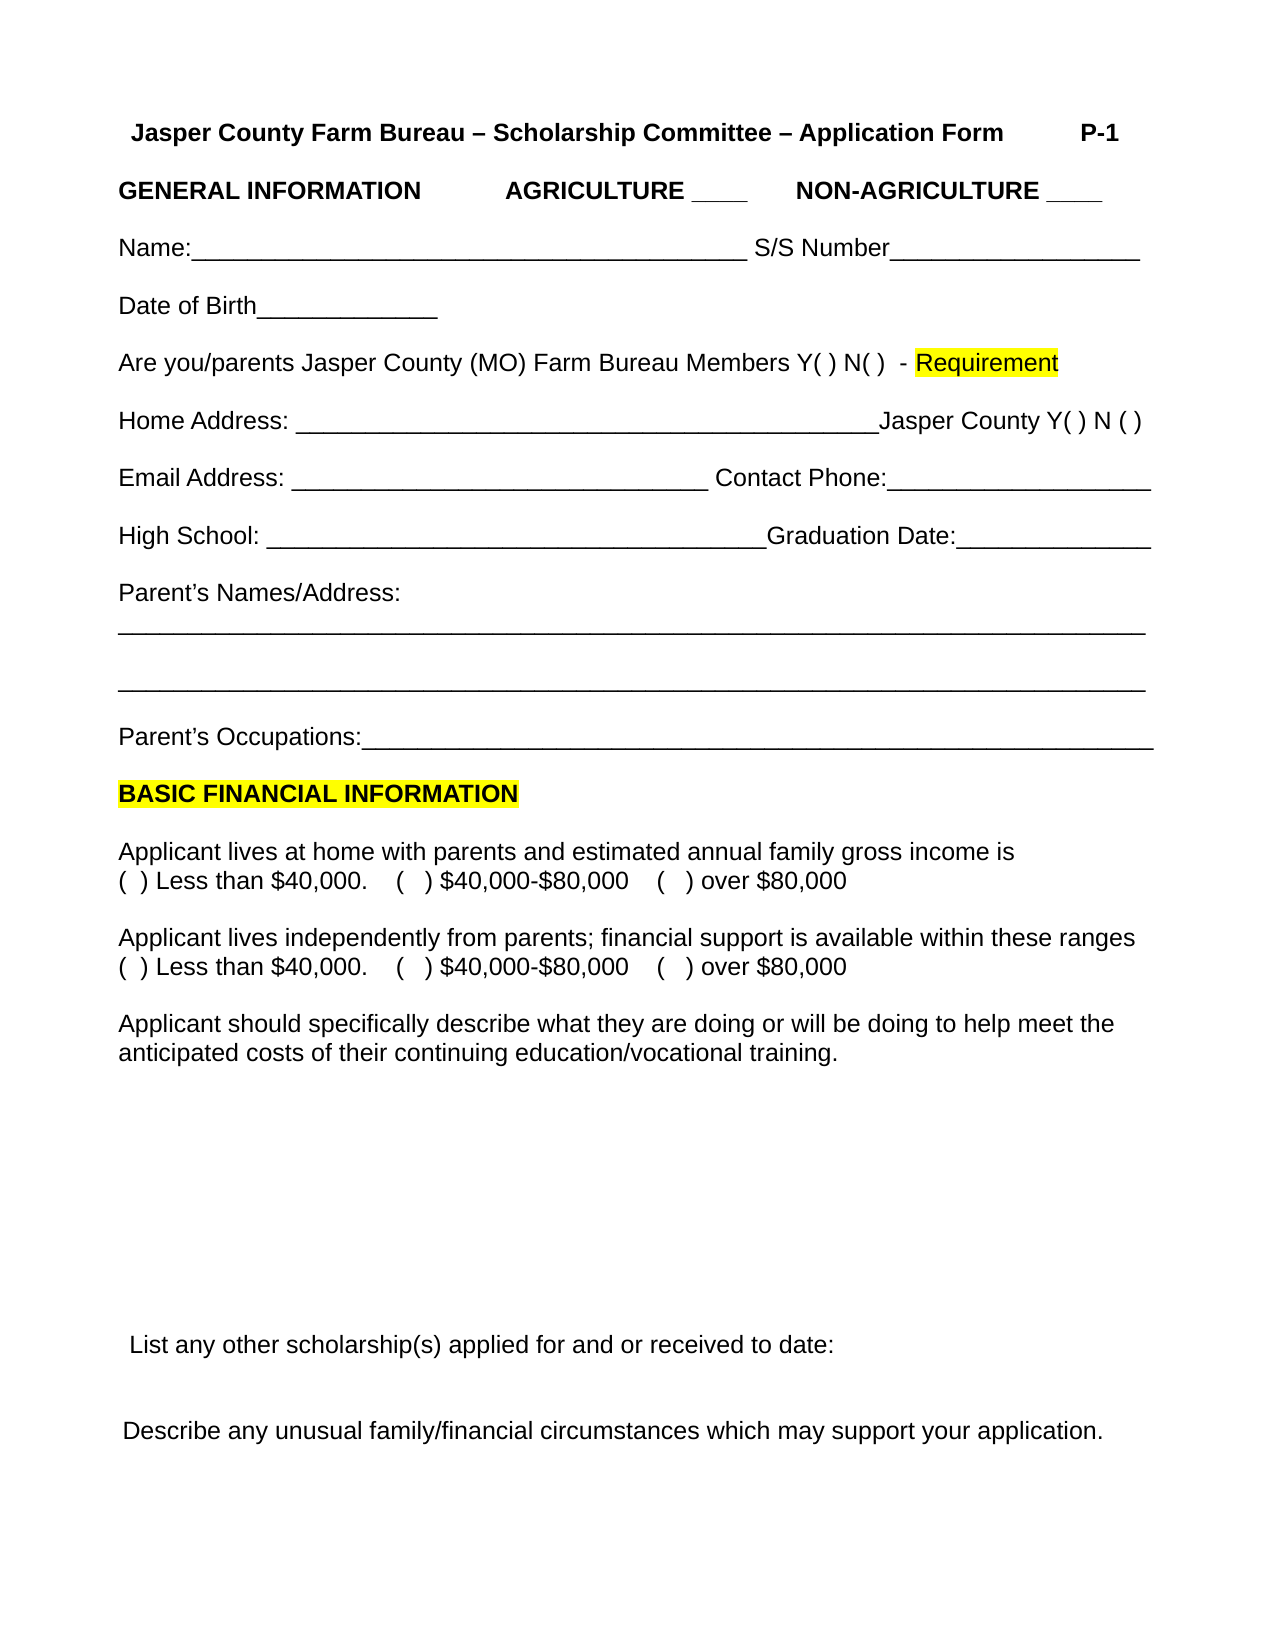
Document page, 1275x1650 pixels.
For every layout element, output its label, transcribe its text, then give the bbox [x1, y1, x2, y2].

text Describe any unusual family/financial circumstances which may support your application. [118, 1416, 1157, 1445]
text Email Address: ______________________________ Contact Phone:___________________ [118, 463, 1157, 492]
text High School: ____________________________________Graduation Date:______________ [118, 521, 1157, 549]
text ( ) Less than $40,000. ( ) $40,000-$80,000 ( ) over $80,000 [118, 952, 1157, 981]
text __________________________________________________________________________ [118, 664, 1157, 693]
text Jasper County Farm Bureau – Scholarship Committee – Application Form P-1 [118, 118, 1157, 147]
text Date of Birth_____________ [118, 291, 1157, 319]
text Applicant should specifically describe what they are doing or will be doing to help meet the anticipated costs of their continuing education/vocational training. [118, 1009, 1157, 1067]
text Parent’s Occupations:_________________________________________________________ [118, 722, 1157, 751]
text BASIC FINANCIAL INFORMATION [118, 779, 1157, 808]
text Applicant lives independently from parents; financial support is available within these ranges [118, 923, 1157, 952]
text ( ) Less than $40,000. ( ) $40,000-$80,000 ( ) over $80,000 [118, 866, 1157, 894]
text Parent’s Names/Address: __________________________________________________________________________ [118, 578, 1157, 636]
text List any other scholarship(s) applied for and or received to date: [118, 1330, 1157, 1359]
text Name:________________________________________ S/S Number__________________ [118, 233, 1157, 262]
text Are you/parents Jasper County (MO) Farm Bureau Members Y( ) N( ) - Requirement [118, 348, 1157, 377]
text Home Address: __________________________________________Jasper County Y( ) N ( ) [118, 406, 1157, 434]
text GENERAL INFORMATION AGRICULTURE ____ NON-AGRICULTURE ____ [118, 176, 1157, 204]
text Applicant lives at home with parents and estimated annual family gross income is [118, 837, 1157, 866]
